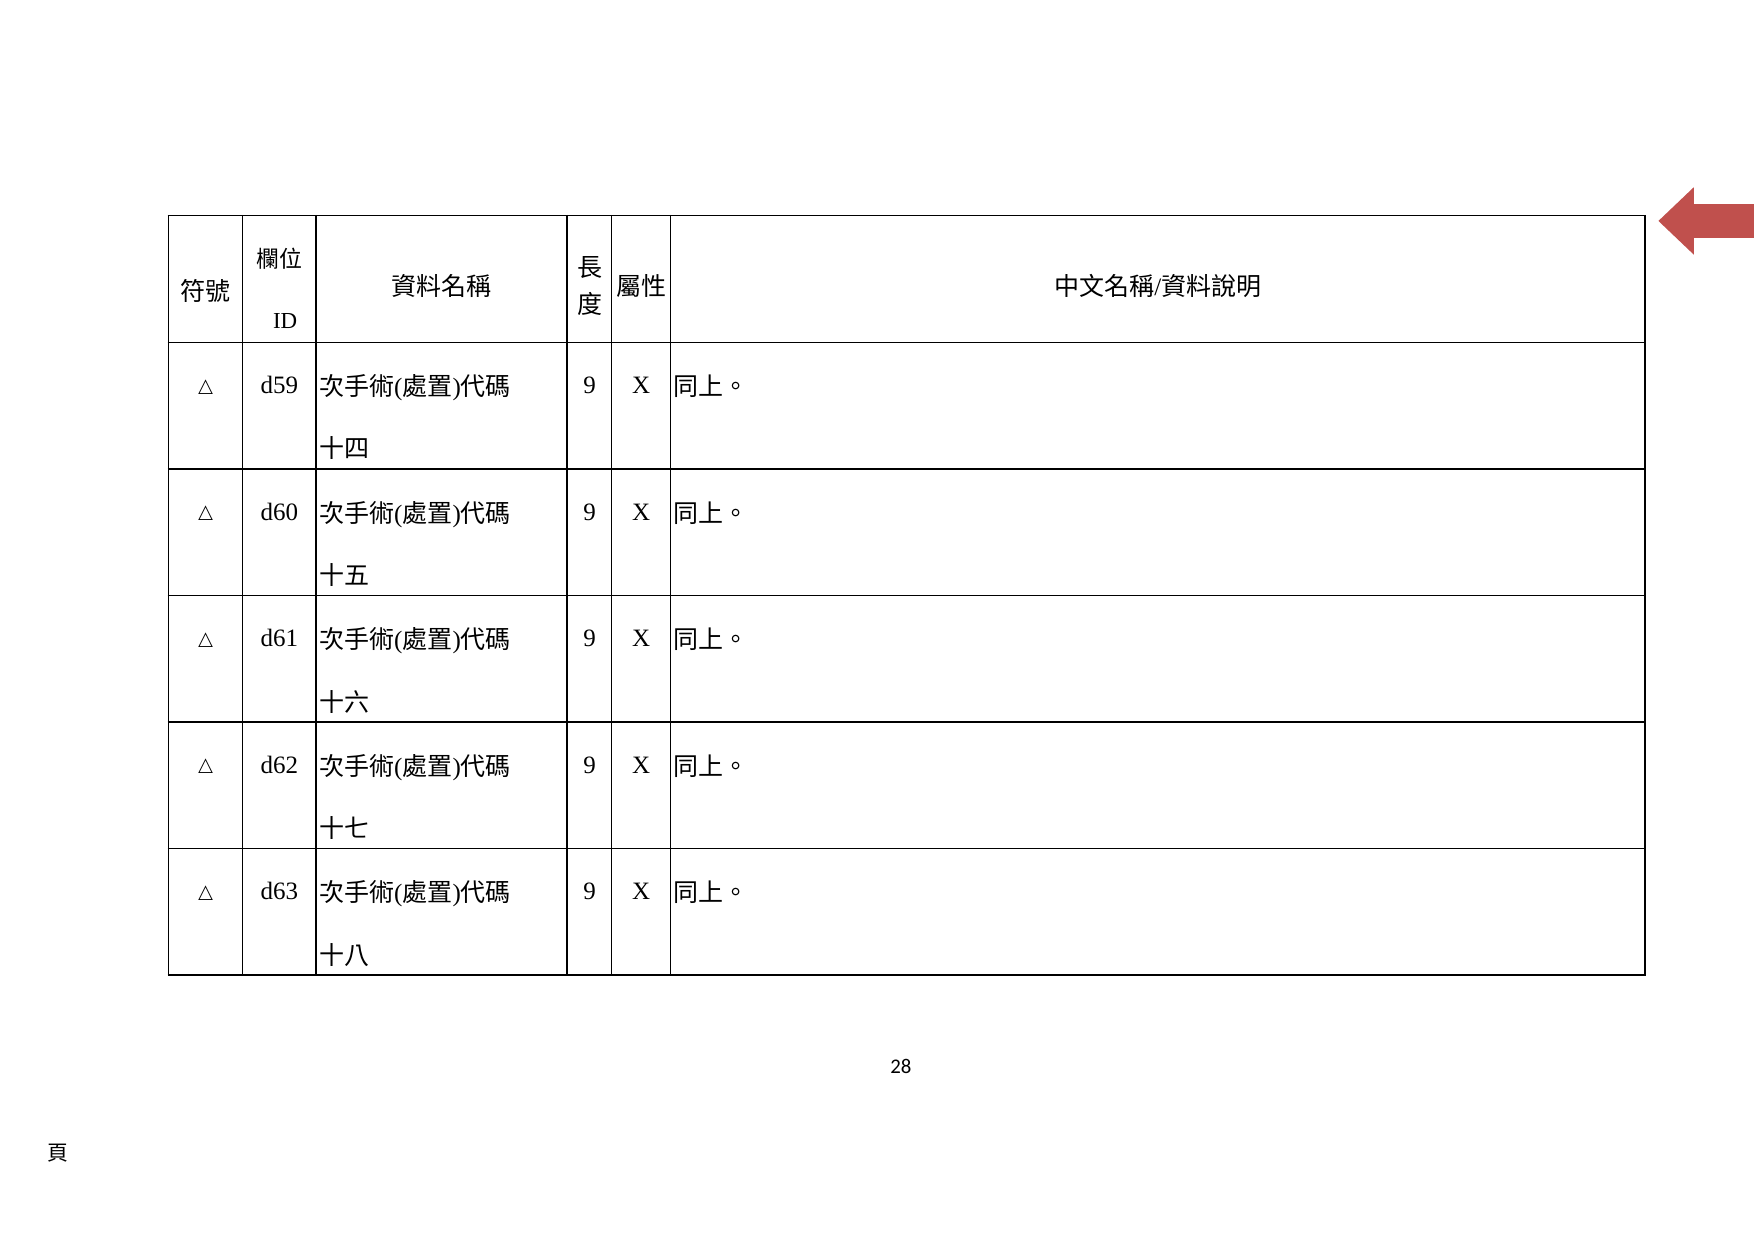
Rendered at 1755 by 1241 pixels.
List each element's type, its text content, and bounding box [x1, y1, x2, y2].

table_cell X [612, 596, 670, 721]
table_cell △ [169, 723, 242, 848]
table_cell △ [169, 470, 242, 594]
table_cell 次手術(處置)代碼 十六 [317, 596, 566, 721]
table_cell X [612, 470, 670, 594]
table_cell d63 [243, 849, 315, 974]
table_header 欄位 ID [243, 216, 315, 341]
table_cell X [612, 849, 670, 974]
table_cell 同上。 [671, 723, 1644, 848]
table_cell 同上。 [671, 343, 1644, 468]
table_header 符號 [169, 216, 242, 341]
table_cell △ [169, 849, 242, 974]
table_cell 同上。 [671, 470, 1644, 594]
table_cell d61 [243, 596, 315, 721]
table_cell X [612, 723, 670, 848]
table_header 長度 [568, 216, 611, 341]
table_cell 次手術(處置)代碼 十四 [317, 343, 566, 468]
table_cell 次手術(處置)代碼 十五 [317, 470, 566, 594]
table_cell 同上。 [671, 849, 1644, 974]
table_cell d59 [243, 343, 315, 468]
table_cell △ [169, 343, 242, 468]
table_header 中文名稱/資料說明 [671, 216, 1644, 341]
table_cell 9 [568, 343, 611, 468]
table_cell X [612, 343, 670, 468]
table_cell 次手術(處置)代碼 十八 [317, 849, 566, 974]
table_header 資料名稱 [317, 216, 566, 341]
table_cell △ [169, 596, 242, 721]
table_cell 同上。 [671, 596, 1644, 721]
table_cell 9 [568, 849, 611, 974]
table_cell 9 [568, 470, 611, 594]
table_header 屬性 [612, 216, 670, 341]
table_cell 9 [568, 596, 611, 721]
table_cell d62 [243, 723, 315, 848]
table_cell 次手術(處置)代碼 十七 [317, 723, 566, 848]
table_cell d60 [243, 470, 315, 594]
table_cell 9 [568, 723, 611, 848]
